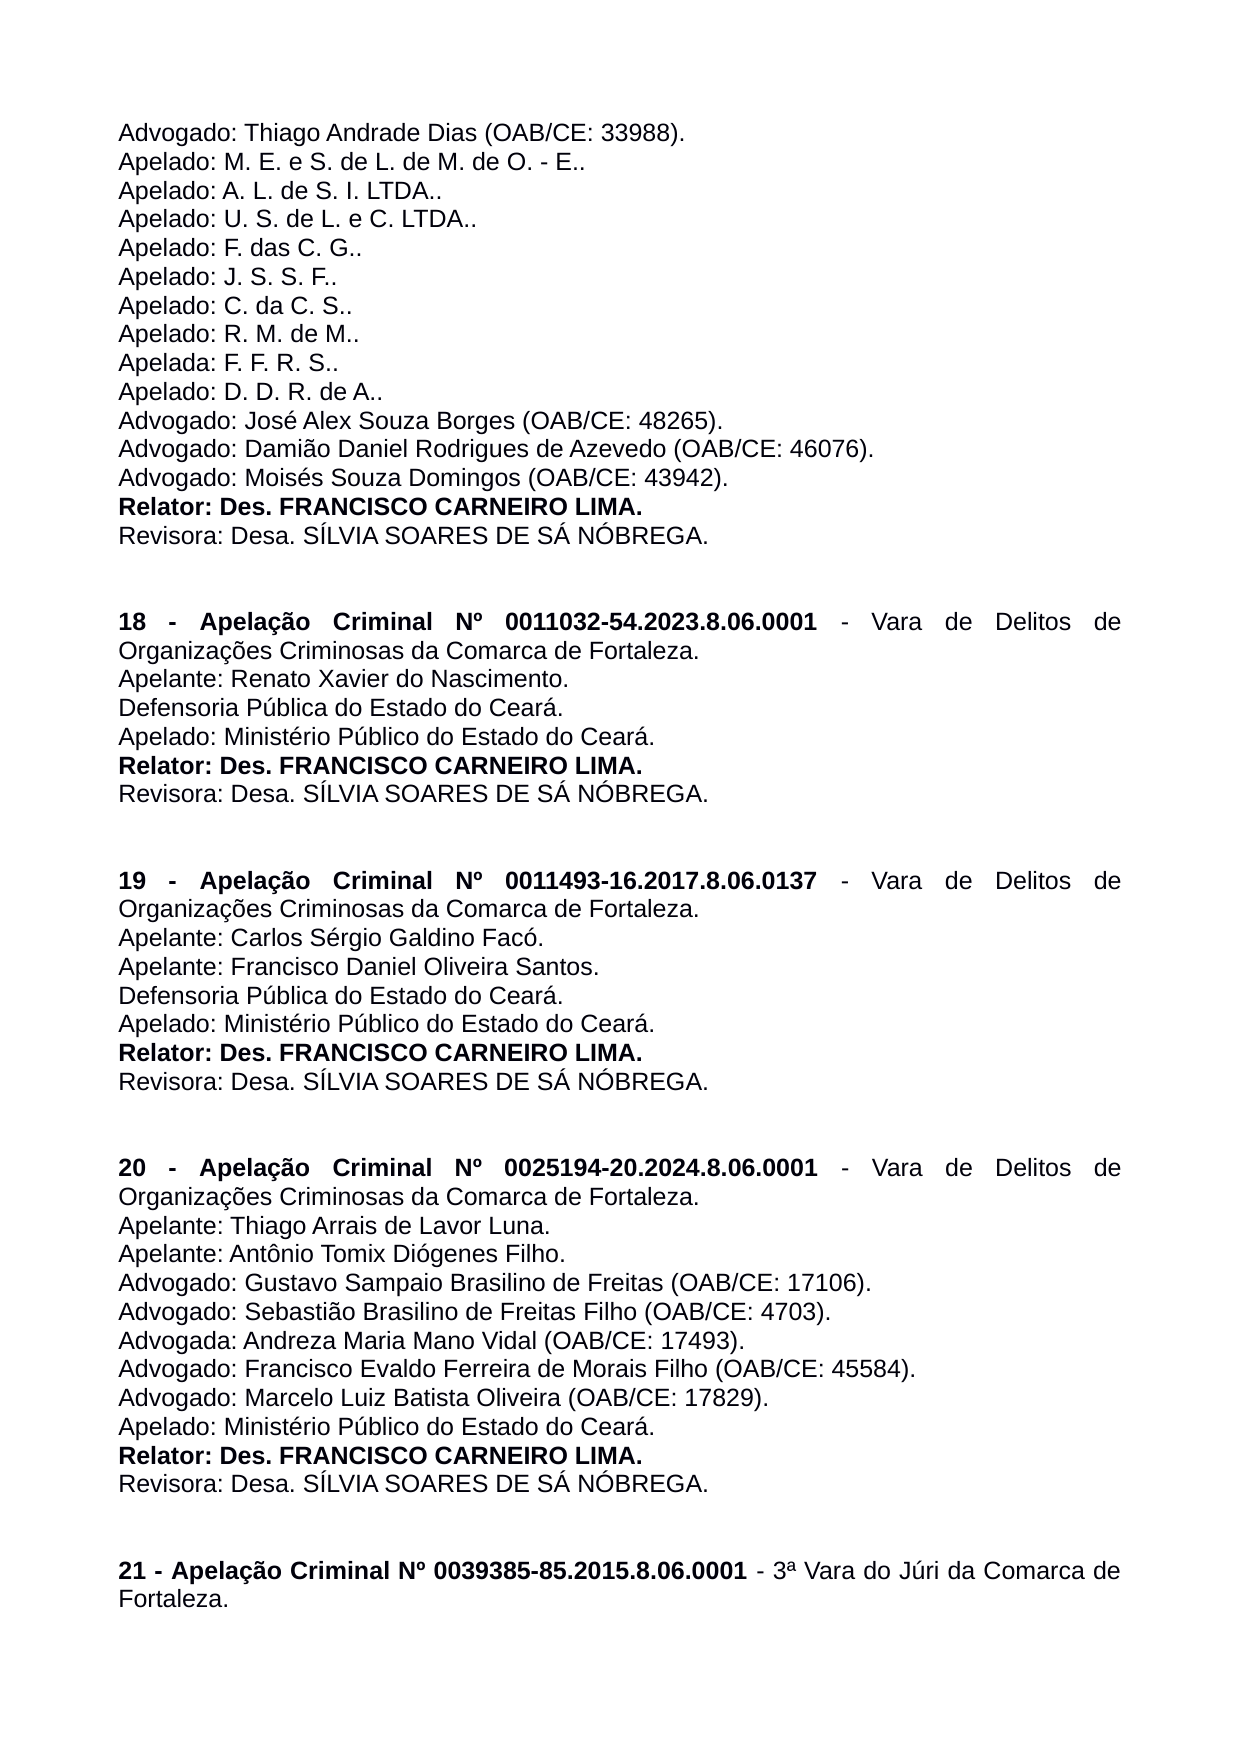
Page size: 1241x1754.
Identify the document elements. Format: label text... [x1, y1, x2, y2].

text 18 - Apelação Criminal Nº 0011032-54.2023.8.06.0001 - Vara de Delitos de Organizações Criminosas da Comarca de Fortaleza. [118, 607, 1122, 664]
text Apelante: Francisco Daniel Oliveira Santos. [118, 952, 1122, 981]
text Advogado: Damião Daniel Rodrigues de Azevedo (OAB/CE: 46076). [118, 434, 1122, 463]
text Apelado: C. da C. S.. [118, 291, 1122, 319]
text Defensoria Pública do Estado do Ceará. [118, 981, 1122, 1009]
text Apelado: D. D. R. de A.. [118, 377, 1122, 406]
text Apelado: Ministério Público do Estado do Ceará. [118, 1009, 1122, 1038]
text Advogado: Francisco Evaldo Ferreira de Morais Filho (OAB/CE: 45584). [118, 1354, 1122, 1383]
text Relator: Des. FRANCISCO CARNEIRO LIMA. [118, 1038, 1122, 1067]
text Apelado: R. M. de M.. [118, 319, 1122, 348]
text Apelante: Renato Xavier do Nascimento. [118, 664, 1122, 693]
text Advogada: Andreza Maria Mano Vidal (OAB/CE: 17493). [118, 1326, 1122, 1354]
text Relator: Des. FRANCISCO CARNEIRO LIMA. [118, 751, 1122, 779]
text Advogado: Sebastião Brasilino de Freitas Filho (OAB/CE: 4703). [118, 1297, 1122, 1326]
text Advogado: José Alex Souza Borges (OAB/CE: 48265). [118, 406, 1122, 434]
text 19 - Apelação Criminal Nº 0011493-16.2017.8.06.0137 - Vara de Delitos de Organizações Criminosas da Comarca de Fortaleza. [118, 866, 1122, 923]
text Relator: Des. FRANCISCO CARNEIRO LIMA. [118, 492, 1122, 521]
text Relator: Des. FRANCISCO CARNEIRO LIMA. [118, 1441, 1122, 1469]
text Revisora: Desa. SÍLVIA SOARES DE SÁ NÓBREGA. [118, 521, 1122, 549]
text Apelado: J. S. S. F.. [118, 262, 1122, 291]
text Apelado: F. das C. G.. [118, 233, 1122, 262]
text Apelado: U. S. de L. e C. LTDA.. [118, 204, 1122, 233]
text Advogado: Gustavo Sampaio Brasilino de Freitas (OAB/CE: 17106). [118, 1268, 1122, 1297]
text 21 - Apelação Criminal Nº 0039385-85.2015.8.06.0001 - 3ª Vara do Júri da Comarca de Fortaleza. [118, 1556, 1122, 1613]
text 20 - Apelação Criminal Nº 0025194-20.2024.8.06.0001 - Vara de Delitos de Organizações Criminosas da Comarca de Fortaleza. [118, 1153, 1122, 1211]
text Apelado: A. L. de S. I. LTDA.. [118, 176, 1122, 204]
text Advogado: Marcelo Luiz Batista Oliveira (OAB/CE: 17829). [118, 1383, 1122, 1412]
text Apelado: Ministério Público do Estado do Ceará. [118, 722, 1122, 751]
text Advogado: Moisés Souza Domingos (OAB/CE: 43942). [118, 463, 1122, 492]
text Revisora: Desa. SÍLVIA SOARES DE SÁ NÓBREGA. [118, 1469, 1122, 1498]
text Defensoria Pública do Estado do Ceará. [118, 693, 1122, 722]
text Apelada: F. F. R. S.. [118, 348, 1122, 377]
text Advogado: Thiago Andrade Dias (OAB/CE: 33988). [118, 118, 1122, 147]
text Apelante: Thiago Arrais de Lavor Luna. [118, 1211, 1122, 1239]
text Revisora: Desa. SÍLVIA SOARES DE SÁ NÓBREGA. [118, 779, 1122, 808]
text Revisora: Desa. SÍLVIA SOARES DE SÁ NÓBREGA. [118, 1067, 1122, 1096]
text Apelado: Ministério Público do Estado do Ceará. [118, 1412, 1122, 1441]
text Apelado: M. E. e S. de L. de M. de O. - E.. [118, 147, 1122, 176]
text Apelante: Carlos Sérgio Galdino Facó. [118, 923, 1122, 952]
text Apelante: Antônio Tomix Diógenes Filho. [118, 1239, 1122, 1268]
